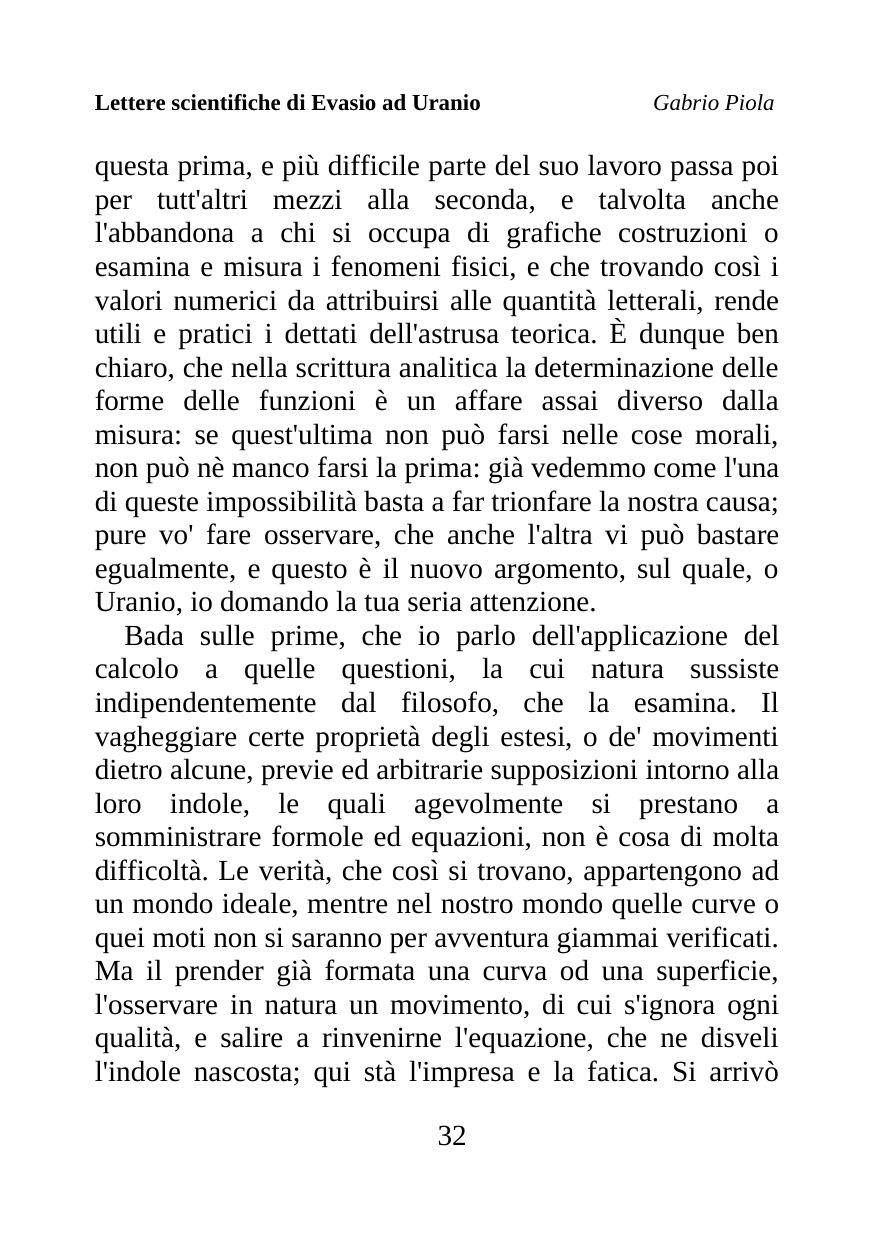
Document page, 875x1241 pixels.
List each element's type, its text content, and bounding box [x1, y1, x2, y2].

text questa prima, e più difficile parte del suo lavoro passa poi per tutt'altri mezzi alla seconda, e talvolta anche l'abbandona a chi si occupa di grafiche costruzioni o esamina e misura i fenomeni fisici, e che trovando così i valori numerici da attribuirsi alle quantità letterali, rende utili e pratici i dettati dell'astrusa teorica. È dunque ben chiaro, che nella scrittura analitica la determinazione delle forme delle funzioni è un affare assai diverso dalla misura: se quest'ultima non può farsi nelle cose morali, non può nè manco farsi la prima: già vedemmo come l'una di queste impossibilità basta a far trionfare la nostra causa; pure vo' fare osservare, che anche l'altra vi può bastare egualmente, e questo è il nuovo argomento, sul quale, o Uranio, io domando la tua seria attenzione. [94, 148, 779, 618]
text Bada sulle prime, che io parlo dell'applicazione del calcolo a quelle questioni, la cui natura sussiste indipendentemente dal filosofo, che la esamina. Il vagheggiare certe proprietà degli estesi, o de' movimenti dietro alcune, previe ed arbitrarie supposizioni intorno alla loro indole, le quali agevolmente si prestano a somministrare formole ed equazioni, non è cosa di molta difficoltà. Le verità, che così si trovano, appartengono ad un mondo ideale, mentre nel nostro mondo quelle curve o quei moti non si saranno per avventura giammai verificati. Ma il prender già formata una curva od una superficie, l'osservare in natura un movimento, di cui s'ignora ogni qualità, e salire a rinvenirne l'equazione, che ne disveli l'indole nascosta; qui stà l'impresa e la fatica. Si arrivò [94, 618, 779, 1088]
